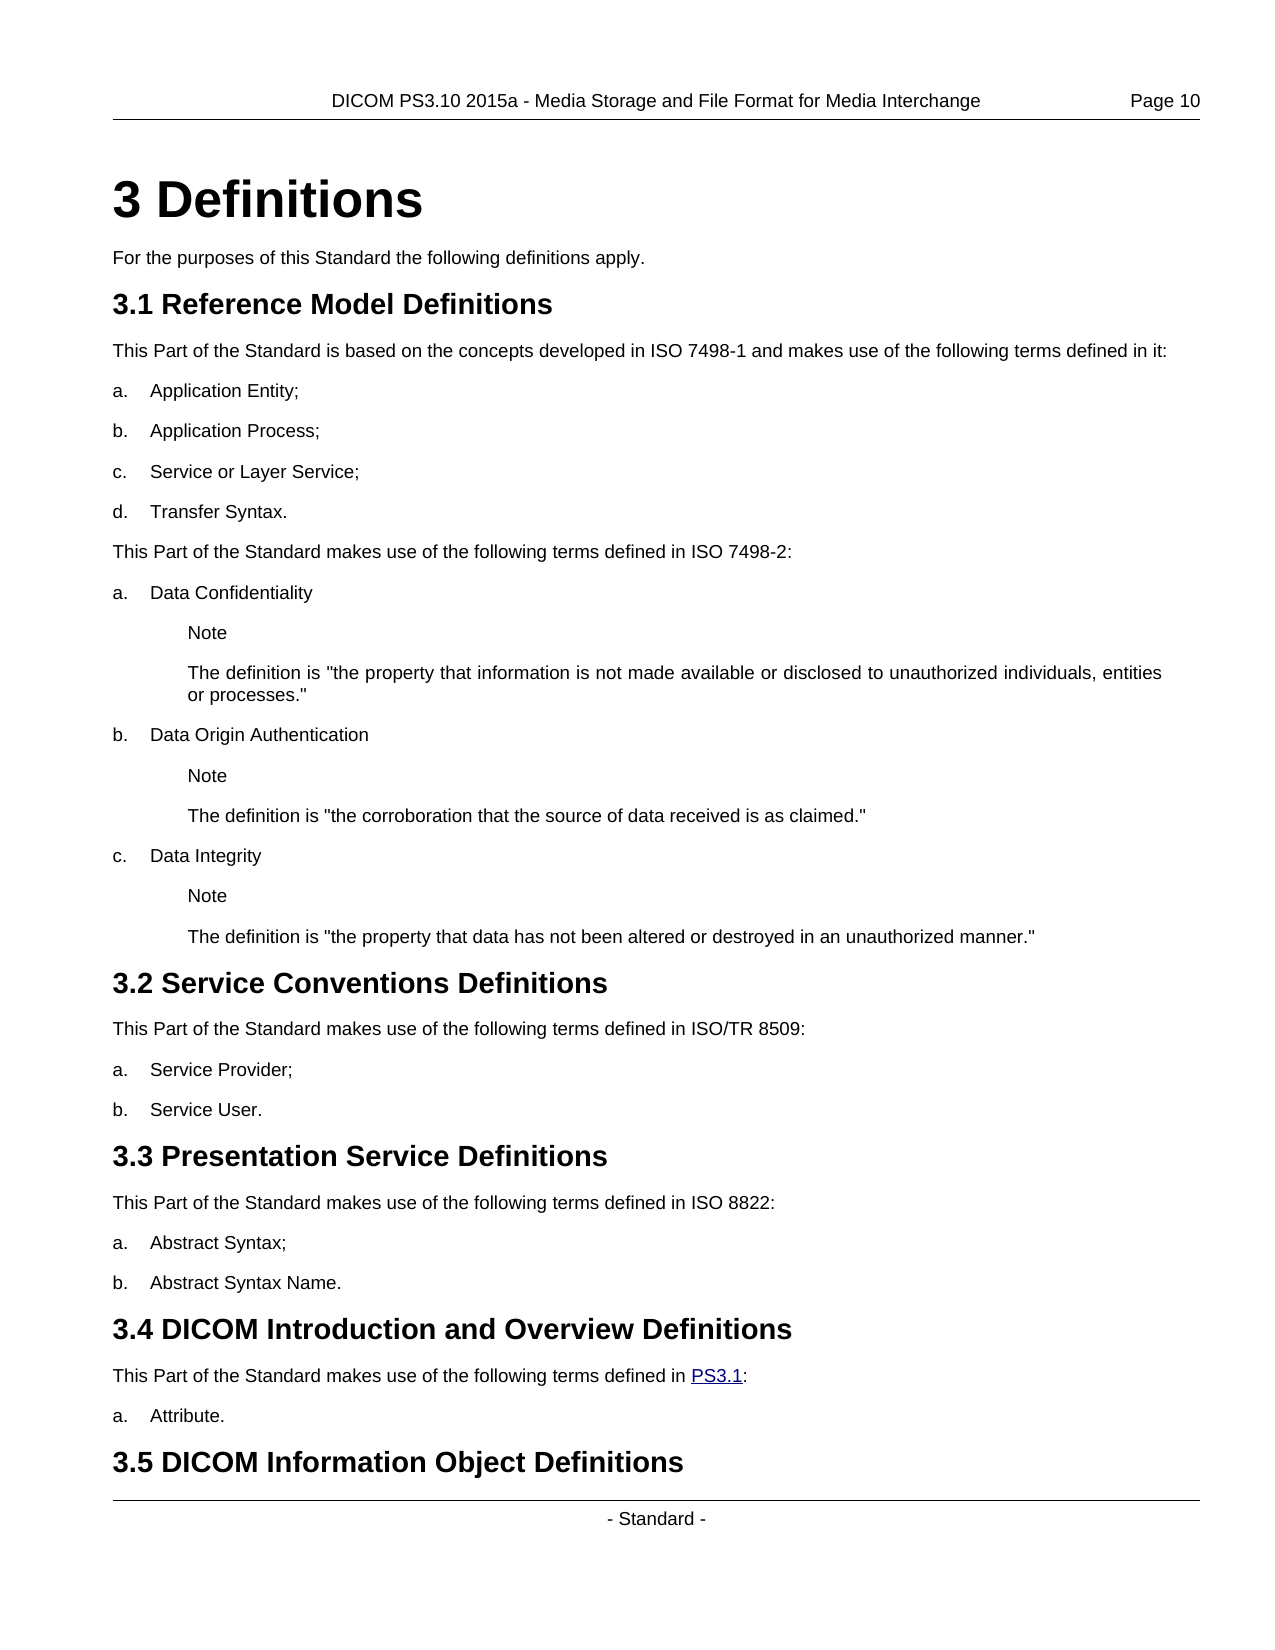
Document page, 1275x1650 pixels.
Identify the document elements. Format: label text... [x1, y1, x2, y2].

text This Part of the Standard makes use of the following terms defined in ISO 8822: [112, 1191, 1200, 1213]
list Application Entity; [112, 380, 1200, 402]
text 3.5 DICOM Information Object Definitions [112, 1445, 1200, 1479]
list The definition is "the property that information is not made available or disclosed to unauthorized individuals, entities or processes." [150, 662, 1162, 705]
text 3.1 Reference Model Definitions [112, 287, 1200, 321]
text For the purposes of this Standard the following definitions apply. [112, 247, 1200, 269]
text This Part of the Standard makes use of the following terms defined in ISO 7498-2: [112, 541, 1200, 563]
list Note [150, 622, 1162, 643]
list The definition is "the corroboration that the source of data received is as claimed." [150, 805, 1162, 826]
list Data Integrity [112, 845, 1200, 867]
text This Part of the Standard makes use of the following terms defined in PS3.1: [112, 1365, 1200, 1386]
list Transfer Syntax. [112, 501, 1200, 522]
list Data Origin Authentication [112, 724, 1200, 746]
list Abstract Syntax Name. [112, 1272, 1200, 1294]
list Abstract Syntax; [112, 1232, 1200, 1253]
list Service or Layer Service; [112, 461, 1200, 482]
list Attribute. [112, 1405, 1200, 1427]
list Service User. [112, 1099, 1200, 1120]
list Application Process; [112, 420, 1200, 442]
text This Part of the Standard is based on the concepts developed in ISO 7498-1 and makes use of the following terms defined in it: [112, 340, 1200, 361]
text 3 Definitions [112, 169, 1200, 228]
text 3.4 DICOM Introduction and Overview Definitions [112, 1312, 1200, 1346]
list Note [150, 885, 1162, 907]
list Note [150, 764, 1162, 786]
list Service Provider; [112, 1058, 1200, 1080]
text This Part of the Standard makes use of the following terms defined in ISO/TR 8509: [112, 1018, 1200, 1040]
list Data Confidentiality [112, 582, 1200, 603]
list The definition is "the property that data has not been altered or destroyed in an unauthorized manner." [150, 926, 1162, 947]
text 3.3 Presentation Service Definitions [112, 1139, 1200, 1173]
text 3.2 Service Conventions Definitions [112, 966, 1200, 999]
